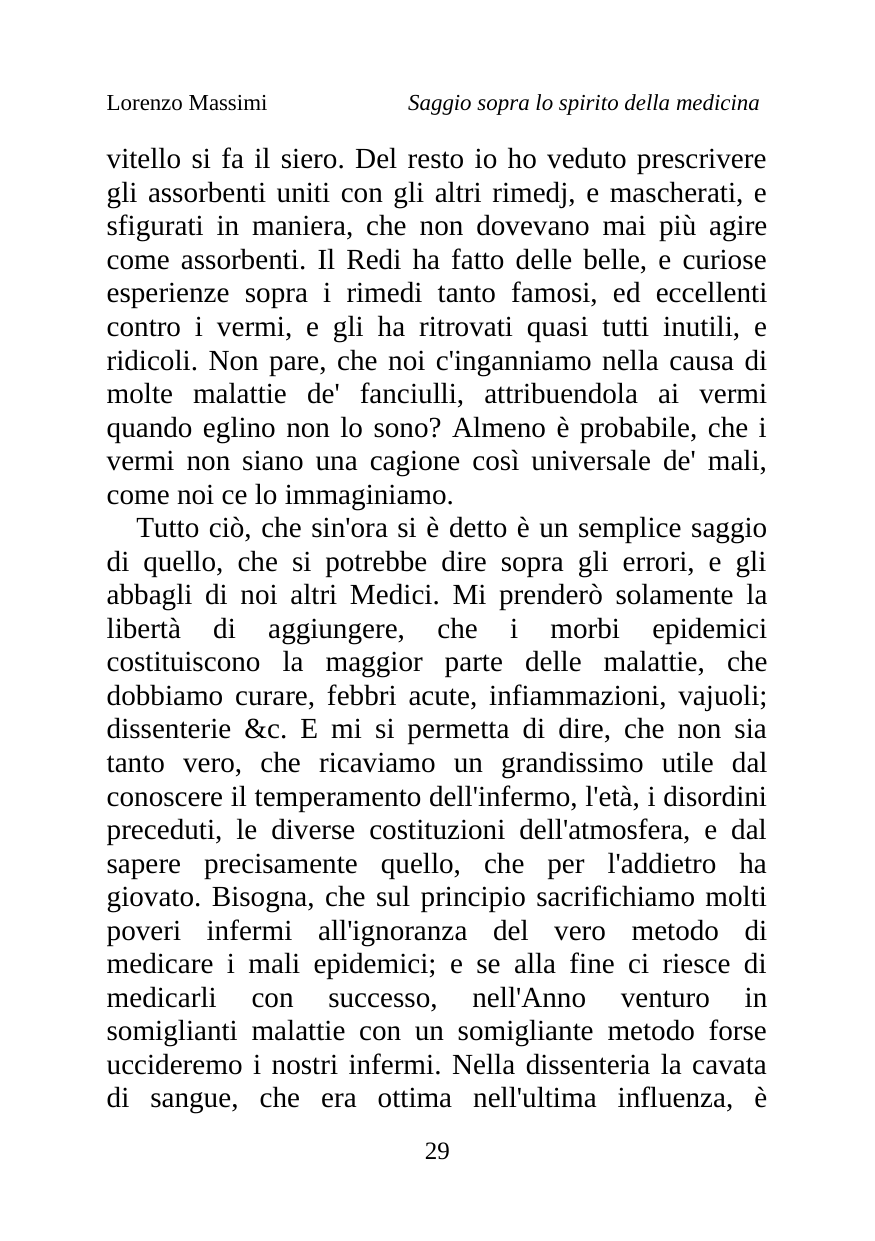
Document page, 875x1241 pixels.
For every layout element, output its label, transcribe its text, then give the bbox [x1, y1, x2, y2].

text vitello si fa il siero. Del resto io ho veduto prescrivere gli assorbenti uniti con gli altri rimedj, e mascherati, e sfigurati in maniera, che non dovevano mai più agire come assorbenti. Il Redi ha fatto delle belle, e curiose esperienze sopra i rimedi tanto famosi, ed eccellenti contro i vermi, e gli ha ritrovati quasi tutti inutili, e ridicoli. Non pare, che noi c'inganniamo nella causa di molte malattie de' fanciulli, attribuendola ai vermi quando eglino non lo sono? Almeno è probabile, che i vermi non siano una cagione così universale de' mali, come noi ce lo immaginiamo. [106, 141, 768, 510]
text Tutto ciò, che sin'ora si è detto è un semplice saggio di quello, che si potrebbe dire sopra gli errori, e gli abbagli di noi altri Medici. Mi prenderò solamente la libertà di aggiungere, che i morbi epidemici costituiscono la maggior parte delle malattie, che dobbiamo curare, febbri acute, infiammazioni, vajuoli; dissenterie &c. E mi si permetta di dire, che non sia tanto vero, che ricaviamo un grandissimo utile dal conoscere il temperamento dell'infermo, l'età, i disordini preceduti, le diverse costituzioni dell'atmosfera, e dal sapere precisamente quello, che per l'addietro ha giovato. Bisogna, che sul principio sacrifichiamo molti poveri infermi all'ignoranza del vero metodo di medicare i mali epidemici; e se alla fine ci riesce di medicarli con successo, nell'Anno venturo in somiglianti malattie con un somigliante metodo forse uccideremo i nostri infermi. Nella dissenteria la cavata di sangue, che era ottima nell'ultima influenza, è [106, 510, 768, 1114]
